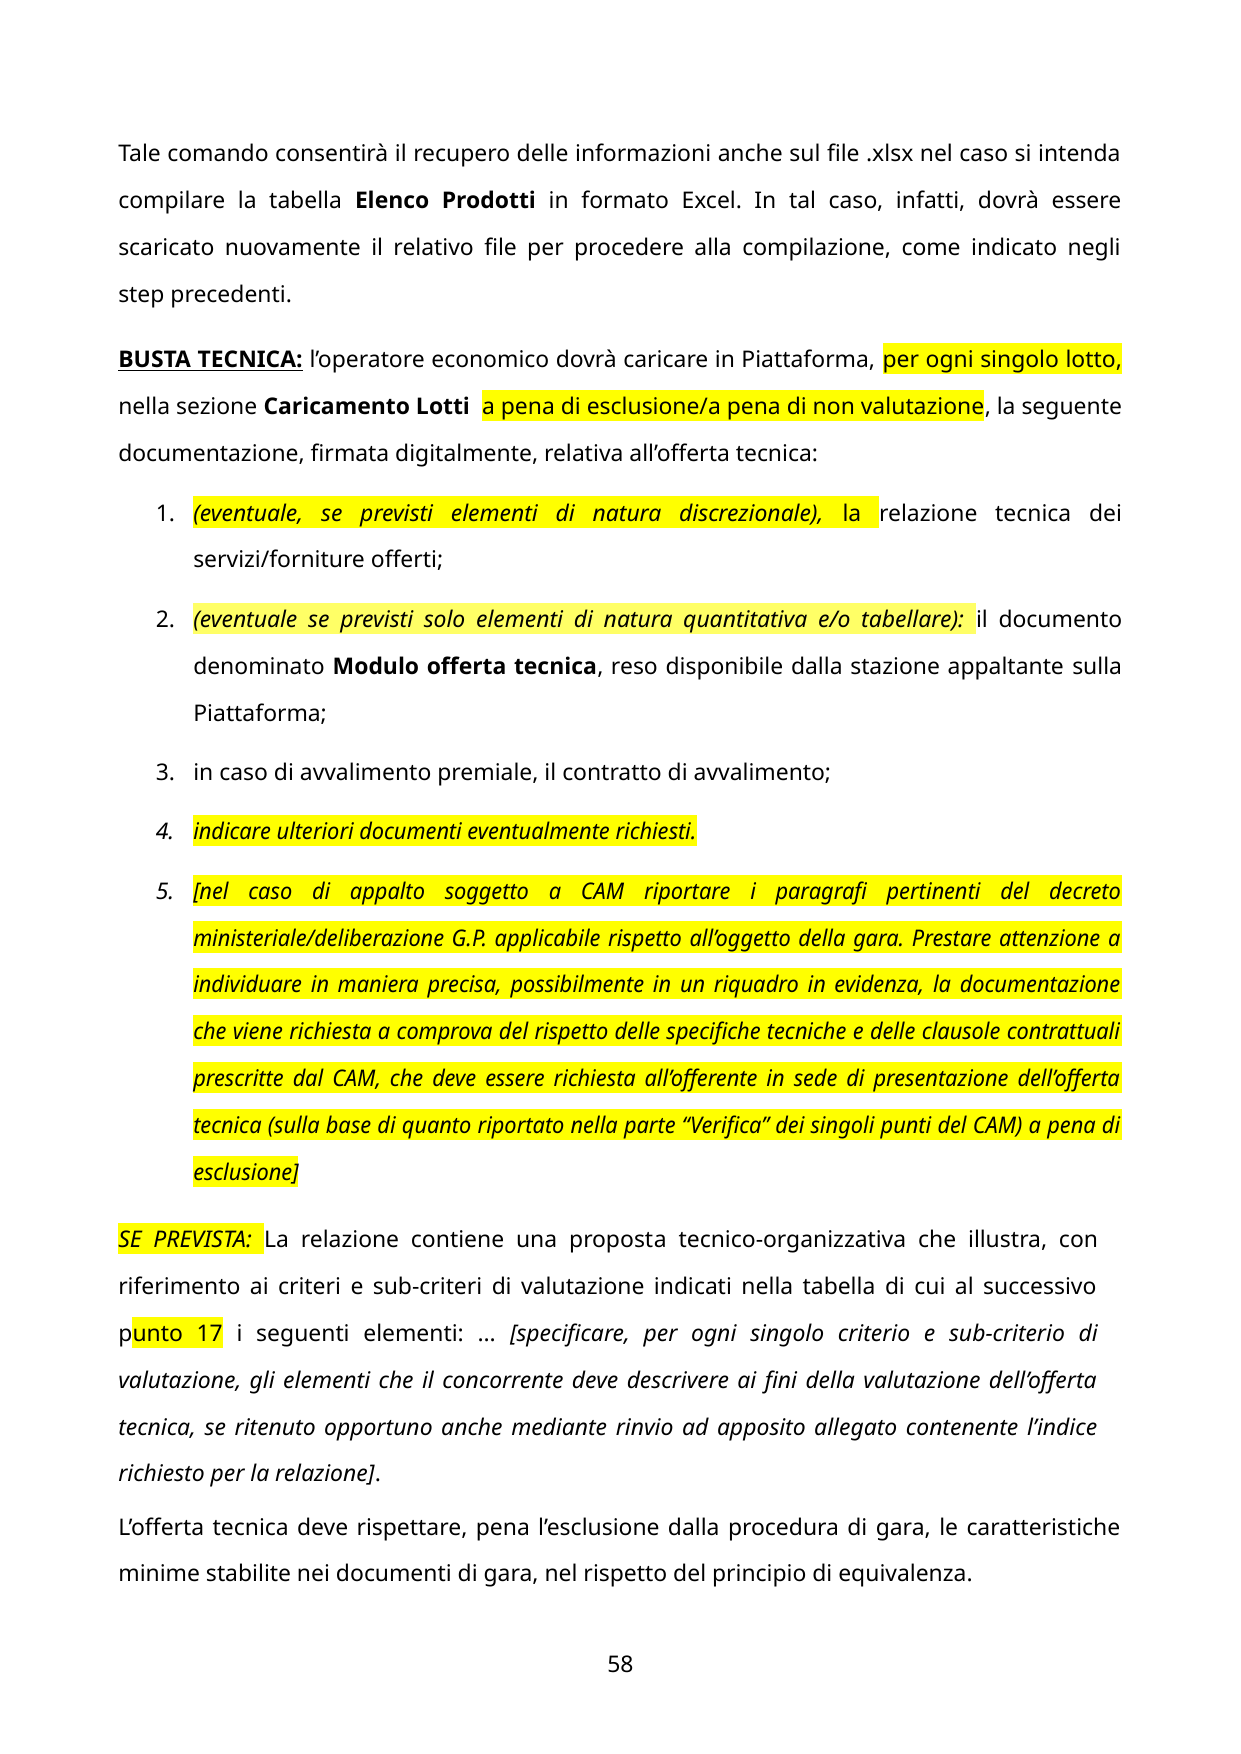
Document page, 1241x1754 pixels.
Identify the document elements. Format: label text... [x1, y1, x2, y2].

list in caso di avvalimento premiale, il contratto di avvalimento; [156, 756, 1122, 787]
text Tale comando consentirà il recupero delle informazioni anche sul file .xlsx nel caso si intenda compilare la tabella Elenco Prodotti in formato Excel. In tal caso, infatti, dovrà essere scaricato nuovamente il relativo file per procedere alla compilazione, come indicato negli step precedenti. [118, 137, 1122, 309]
list (eventuale, se previsti elementi di natura discrezionale), la relazione tecnica dei servizi/forniture offerti; [156, 496, 1122, 574]
list (eventuale se previsti solo elementi di natura quantitativa e/o tabellare): il documento denominato Modulo offerta tecnica, reso disponibile dalla stazione appaltante sulla Piattaforma; [156, 603, 1122, 728]
text L’offerta tecnica deve rispettare, pena l’esclusione dalla procedura di gara, le caratteristiche minime stabilite nei documenti di gara, nel rispetto del principio di equivalenza. [118, 1510, 1122, 1588]
text SE PREVISTA: La relazione contiene una proposta tecnico-organizzativa che illustra, con riferimento ai criteri e sub-criteri di valutazione indicati nella tabella di cui al successivo punto 17 i seguenti elementi: … [specificare, per ogni singolo criterio e sub-criterio di valutazione, gli elementi che il concorrente deve descrivere ai fini della valutazione dell’offerta tecnica, se ritenuto opportuno anche mediante rinvio ad apposito allegato contenente l’indice richiesto per la relazione]. [118, 1223, 1098, 1488]
list [nel caso di appalto soggetto a CAM riportare i paragrafi pertinenti del decreto ministeriale/deliberazione G.P. applicabile rispetto all’oggetto della gara. Prestare attenzione a individuare in maniera precisa, possibilmente in un riquadro in evidenza, la documentazione che viene richiesta a comprova del rispetto delle specifiche tecniche e delle clausole contrattuali prescritte dal CAM, che deve essere richiesta all’offerente in sede di presentazione dell’offerta tecnica (sulla base di quanto riportato nella parte “Verifica” dei singoli punti del CAM) a pena di esclusione] [156, 874, 1122, 1187]
text BUSTA TECNICA: l’operatore economico dovrà caricare in Piattaforma, per ogni singolo lotto, nella sezione Caricamento Lotti a pena di esclusione/a pena di non valutazione, la seguente documentazione, firmata digitalmente, relativa all’offerta tecnica: [118, 343, 1122, 468]
list indicare ulteriori documenti eventualmente richiesti. [156, 815, 1122, 846]
